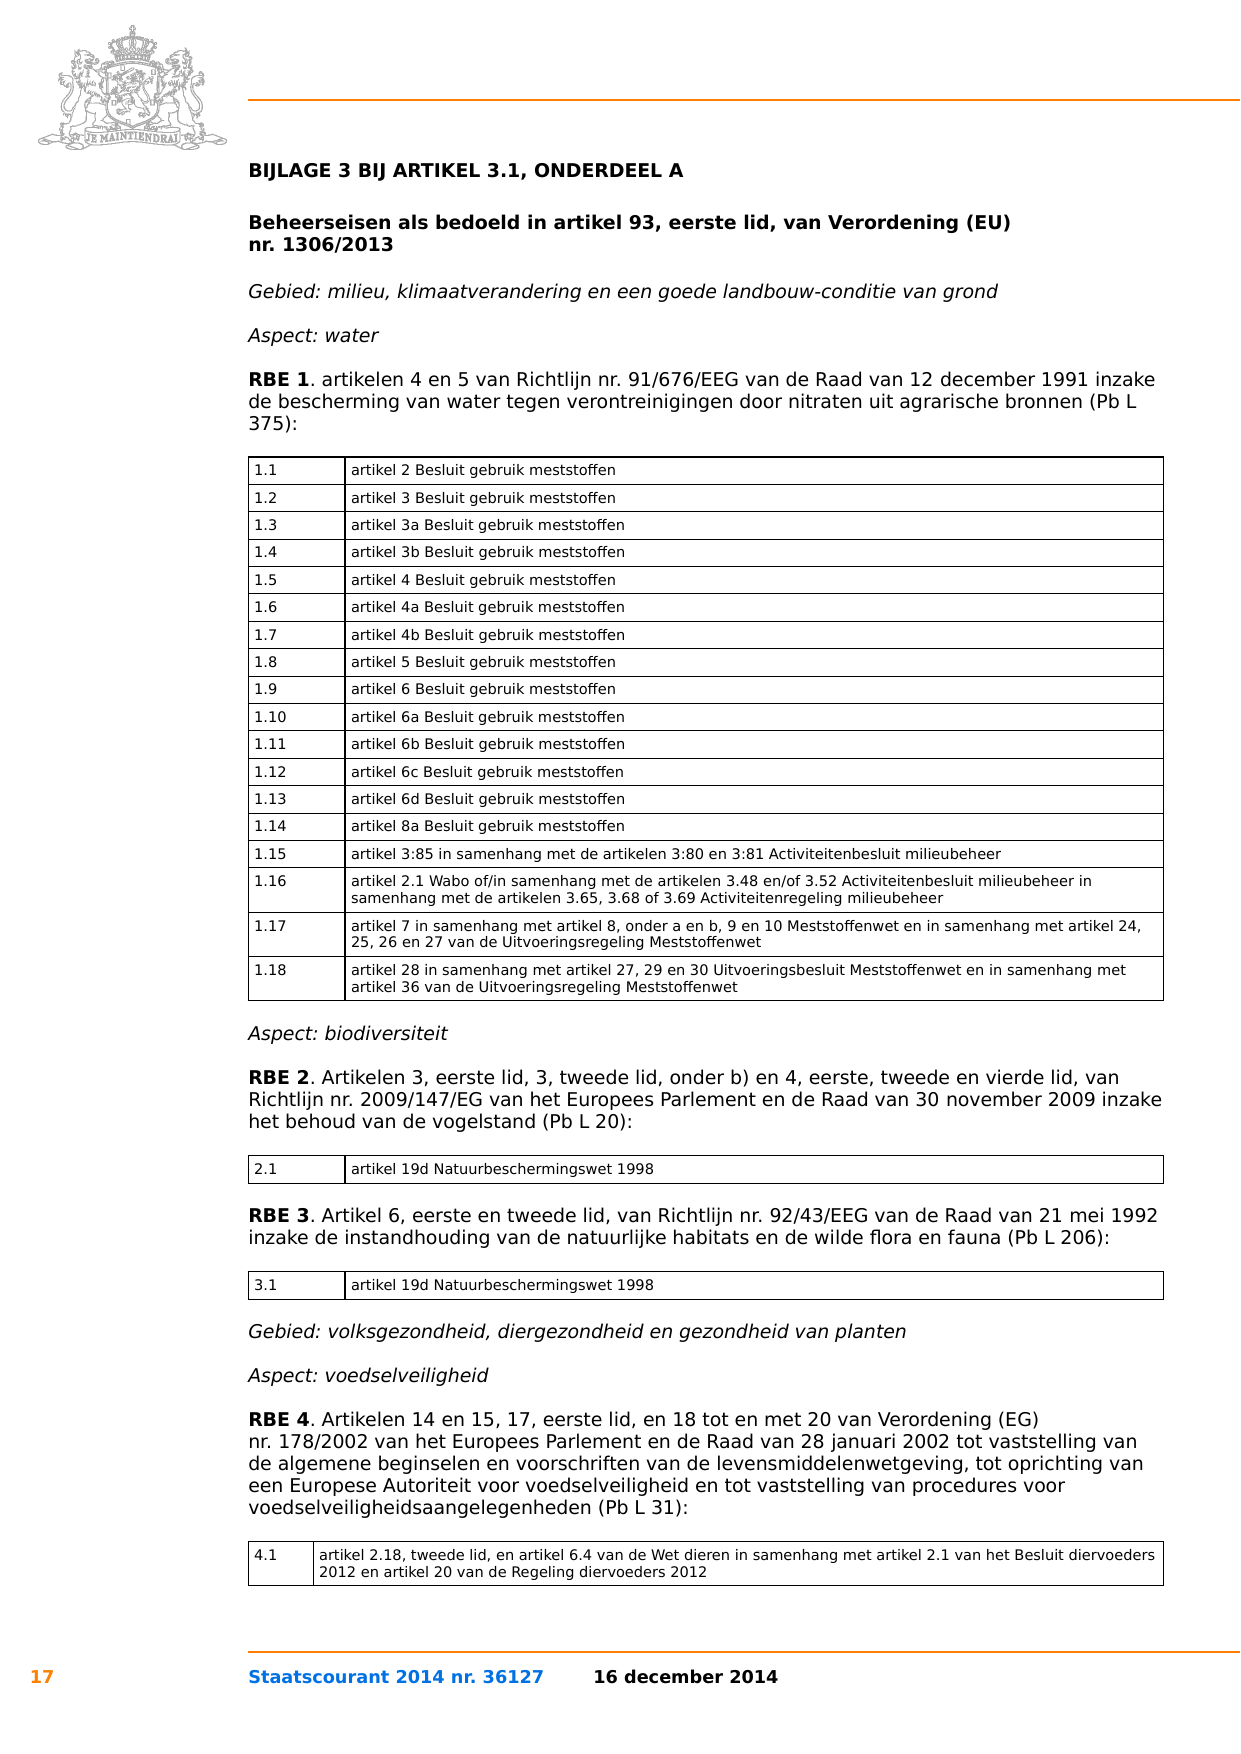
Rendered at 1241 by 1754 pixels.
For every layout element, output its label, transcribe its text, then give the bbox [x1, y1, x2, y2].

table_cell 1.12 [249, 759, 344, 785]
table_cell artikel 7 in samenhang met artikel 8, onder a en b, 9 en 10 Meststoffenwet en in samenhang met artikel 24, 25, 26 en 27 van de Uitvoeringsregeling Meststoffenwet [346, 913, 1163, 956]
table_cell artikel 28 in samenhang met artikel 27, 29 en 30 Uitvoeringsbesluit Meststoffenwet en in samenhang met artikel 36 van de Uitvoeringsregeling Meststoffenwet [346, 957, 1163, 1000]
table_cell 1.11 [249, 731, 344, 758]
table_cell 1.7 [249, 622, 344, 648]
picture [38, 25, 227, 150]
table_cell artikel 3a Besluit gebruik meststoffen [346, 512, 1163, 538]
text Gebied: milieu, klimaatverandering en een goede landbouw-conditie van grond [248, 281, 1163, 303]
table_cell 1.6 [249, 594, 344, 621]
table_header artikel 2 Besluit gebruik meststoffen [346, 458, 1163, 484]
table_cell 1.9 [249, 677, 344, 703]
subtitle BIJLAGE 3 BIJ ARTIKEL 3.1, ONDERDEEL A [248, 160, 1163, 182]
table_cell 1.14 [249, 814, 344, 840]
text Aspect: biodiversiteit [248, 1023, 1163, 1045]
table_cell 1.17 [249, 913, 344, 956]
text RBE 3. Artikel 6, eerste en tweede lid, van Richtlijn nr. 92/43/EEG van de Raad van 21 mei 1992 inzake de instandhouding van de natuurlijke habitats en de wilde flora en fauna (Pb L 206): [248, 1205, 1163, 1249]
text Aspect: voedselveiligheid [248, 1365, 1163, 1387]
table_cell 1.16 [249, 868, 344, 912]
text RBE 2. Artikelen 3, eerste lid, 3, tweede lid, onder b) en 4, eerste, tweede en vierde lid, van Richtlijn nr. 2009/147/EG van het Europees Parlement en de Raad van 30 november 2009 inzake het behoud van de vogelstand (Pb L 20): [248, 1067, 1163, 1133]
table_cell 1.13 [249, 786, 344, 812]
table_cell artikel 5 Besluit gebruik meststoffen [346, 649, 1163, 676]
table_cell artikel 4b Besluit gebruik meststoffen [346, 622, 1163, 648]
table_header artikel 19d Natuurbeschermingswet 1998 [346, 1272, 1163, 1298]
table_header 4.1 [249, 1542, 313, 1585]
table_header 2.1 [249, 1156, 344, 1182]
table_cell 1.10 [249, 704, 344, 730]
table_cell 1.8 [249, 649, 344, 676]
table_cell 1.2 [249, 485, 344, 511]
table_cell 1.3 [249, 512, 344, 538]
table_cell artikel 8a Besluit gebruik meststoffen [346, 814, 1163, 840]
text Gebied: volksgezondheid, diergezondheid en gezondheid van planten [248, 1321, 1163, 1343]
text RBE 4. Artikelen 14 en 15, 17, eerste lid, en 18 tot en met 20 van Verordening (EG) nr. 178/2002 van het Europees Parlement en de Raad van 28 januari 2002 tot vaststelling van de algemene beginselen en voorschriften van de levensmiddelenwetgeving, tot oprichting van een Europese Autoriteit voor voedselveiligheid en tot vaststelling van procedures voor voedselveiligheidsaangelegenheden (Pb L 31): [248, 1409, 1163, 1519]
table_cell artikel 3b Besluit gebruik meststoffen [346, 540, 1163, 566]
table_cell artikel 4 Besluit gebruik meststoffen [346, 567, 1163, 593]
table_cell artikel 6c Besluit gebruik meststoffen [346, 759, 1163, 785]
table_cell 1.4 [249, 540, 344, 566]
table_header 3.1 [249, 1272, 344, 1298]
subtitle Beheerseisen als bedoeld in artikel 93, eerste lid, van Verordening (EU) nr. 1306/2013 [248, 212, 1163, 256]
table_cell artikel 6 Besluit gebruik meststoffen [346, 677, 1163, 703]
table_cell artikel 6d Besluit gebruik meststoffen [346, 786, 1163, 812]
table_header artikel 19d Natuurbeschermingswet 1998 [346, 1156, 1163, 1182]
table_header 1.1 [249, 458, 344, 484]
table_cell artikel 3:85 in samenhang met de artikelen 3:80 en 3:81 Activiteitenbesluit milieubeheer [346, 841, 1163, 867]
table_header artikel 2.18, tweede lid, en artikel 6.4 van de Wet dieren in samenhang met artikel 2.1 van het Besluit diervoeders 2012 en artikel 20 van de Regeling diervoeders 2012 [314, 1542, 1163, 1585]
table_cell artikel 6a Besluit gebruik meststoffen [346, 704, 1163, 730]
table_cell 1.5 [249, 567, 344, 593]
table_cell artikel 4a Besluit gebruik meststoffen [346, 594, 1163, 621]
text Aspect: water [248, 325, 1163, 347]
text RBE 1. artikelen 4 en 5 van Richtlijn nr. 91/676/EEG van de Raad van 12 december 1991 inzake de bescherming van water tegen verontreinigingen door nitraten uit agrarische bronnen (Pb L 375): [248, 368, 1163, 434]
table_cell 1.15 [249, 841, 344, 867]
table_cell artikel 6b Besluit gebruik meststoffen [346, 731, 1163, 758]
table_cell 1.18 [249, 957, 344, 1000]
table_cell artikel 2.1 Wabo of/in samenhang met de artikelen 3.48 en/of 3.52 Activiteitenbesluit milieubeheer in samenhang met de artikelen 3.65, 3.68 of 3.69 Activiteitenregeling milieubeheer [346, 868, 1163, 912]
table_cell artikel 3 Besluit gebruik meststoffen [346, 485, 1163, 511]
